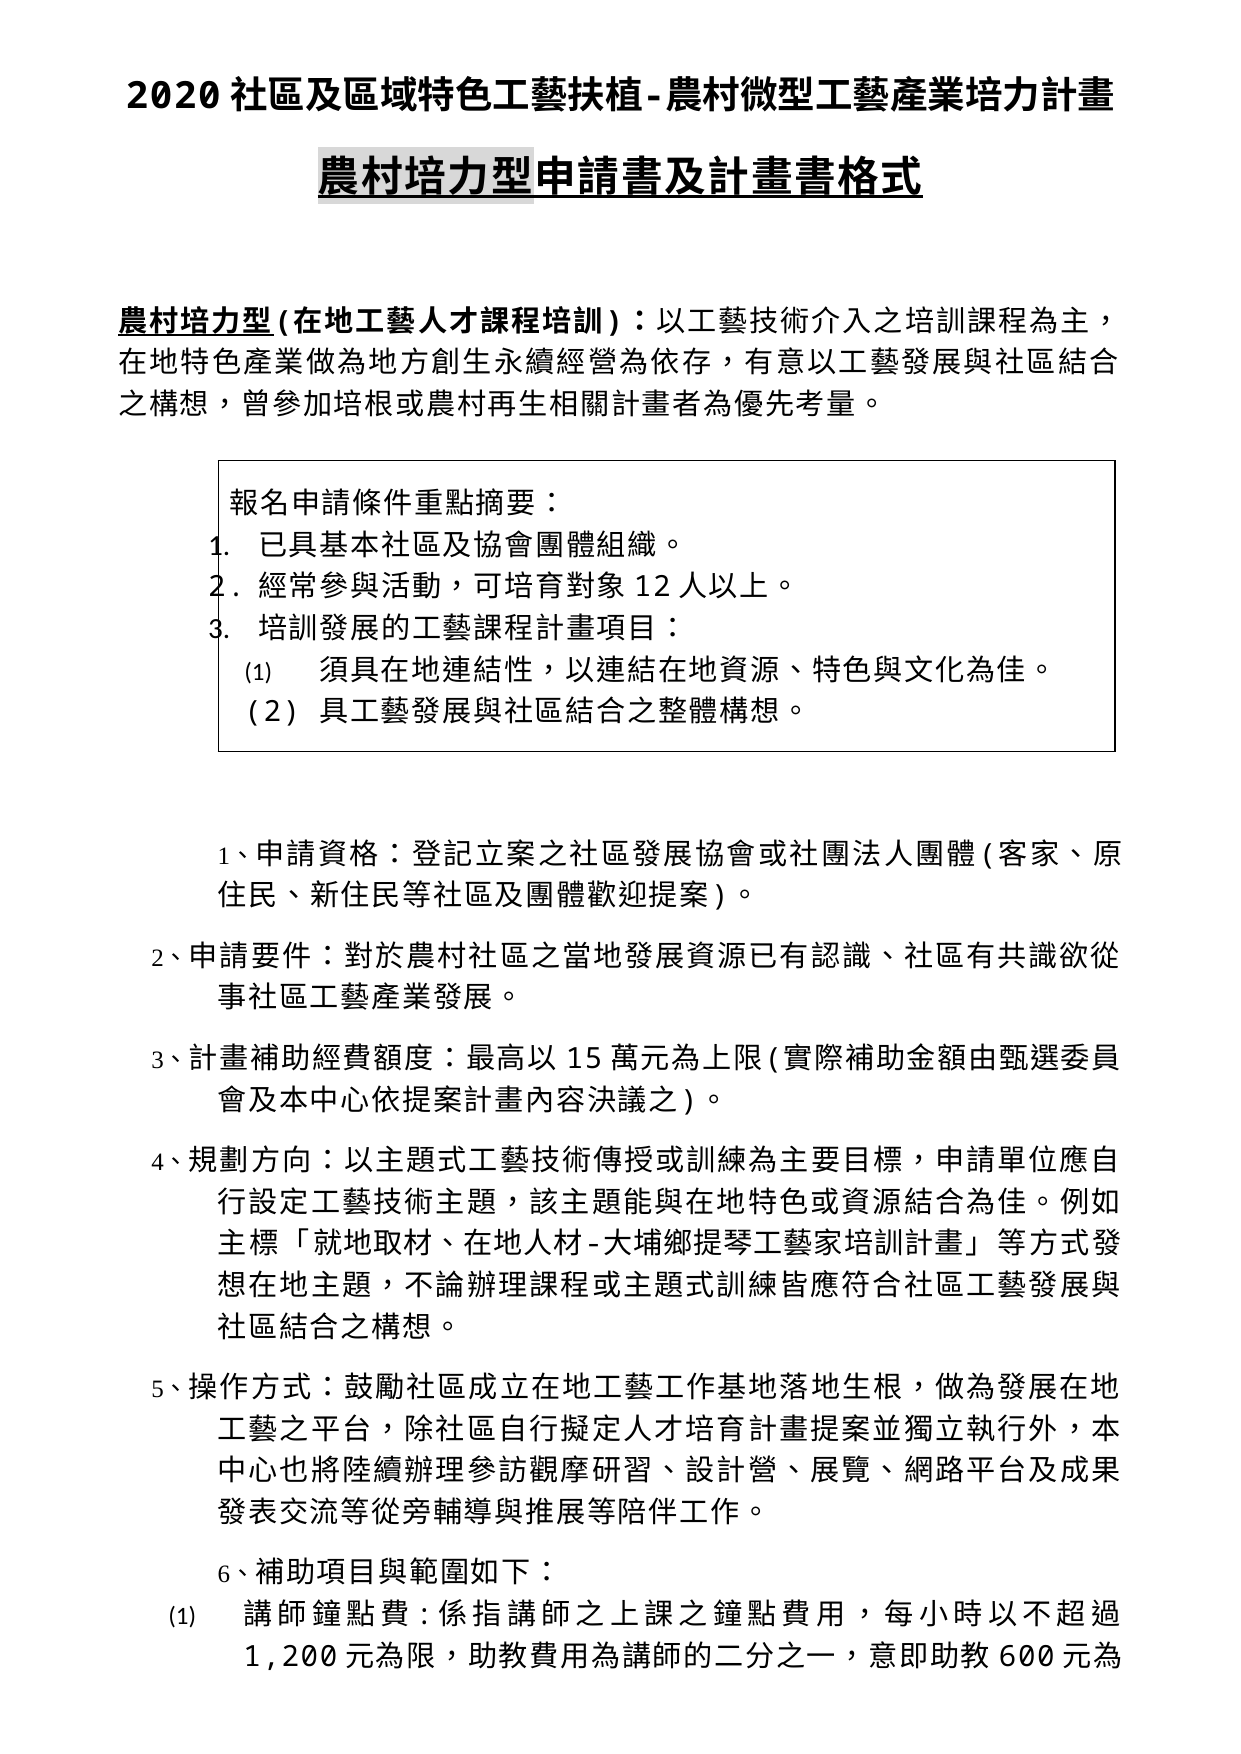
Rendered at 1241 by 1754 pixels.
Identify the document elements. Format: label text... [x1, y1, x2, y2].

list 計畫補助經費額度：最高以15萬元為上限(實際補助金額由甄選委員會及本中心依提案計畫內容決議之)。 [151, 1035, 1122, 1118]
list 講師鐘點費:係指講師之上課之鐘點費用，每小時以不超過1,200元為限，助教費用為講師的二分之一，意即助教600元為 [168, 1591, 1122, 1674]
list 補助項目與範圍如下： [217, 1549, 1122, 1591]
text 農村培力型申請書及計畫書格式 [118, 158, 1122, 200]
list 規劃方向：以主題式工藝技術傳授或訓練為主要目標，申請單位應自行設定工藝技術主題，該主題能與在地特色或資源結合為佳。例如主標「就地取材、在地人材-大埔鄉提琴工藝家培訓計畫」等方式發想在地主題，不論辦理課程或主題式訓練皆應符合社區工藝發展與社區結合之構想。 [151, 1137, 1122, 1345]
text 農村培力型(在地工藝人才課程培訓)：以工藝技術介入之培訓課程為主，在地特色產業做為地方創生永續經營為依存，有意以工藝發展與社區結合之構想，曾參加培根或農村再生相關計畫者為優先考量。 [118, 298, 1122, 423]
list 申請資格：登記立案之社區發展協會或社團法人團體(客家、原住民、新住民等社區及團體歡迎提案)。 [217, 831, 1122, 914]
table_header 報名申請條件重點摘要： 已具基本社區及協會團體組織。 經常參與活動，可培育對象12人以上。 培訓發展的工藝課程計畫項目： 須具在地連結性，以連結在地資源、特色與文化為佳。 具工藝發展與社區結合之整體構想。 [219, 461, 1114, 751]
list 申請要件：對於農村社區之當地發展資源已有認識、社區有共識欲從事社區工藝產業發展。 [151, 933, 1122, 1016]
text 2020社區及區域特色工藝扶植-農村微型工藝產業培力計畫 [118, 75, 1122, 117]
list 操作方式：鼓勵社區成立在地工藝工作基地落地生根，做為發展在地工藝之平台，除社區自行擬定人才培育計畫提案並獨立執行外，本中心也將陸續辦理參訪觀摩研習、設計營、展覽、網路平台及成果發表交流等從旁輔導與推展等陪伴工作。 [151, 1364, 1122, 1531]
